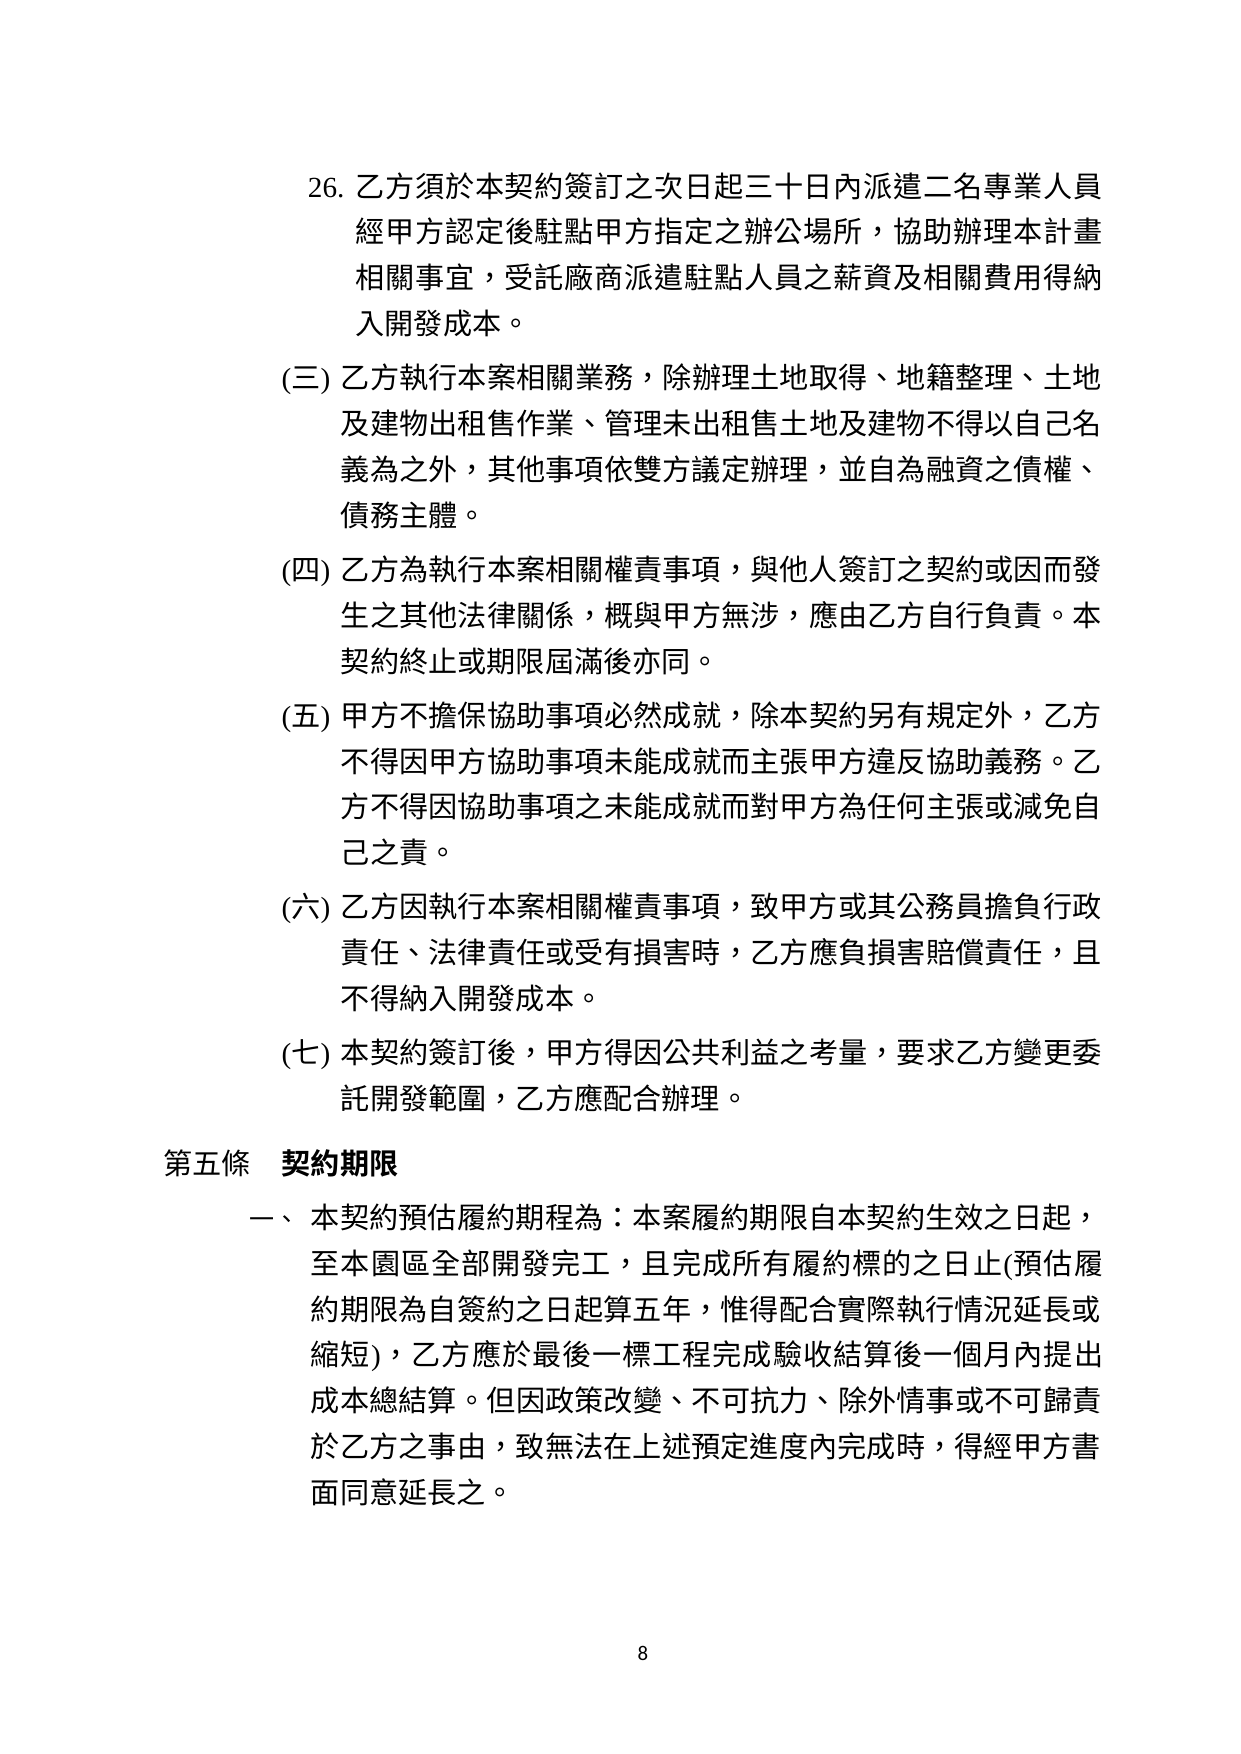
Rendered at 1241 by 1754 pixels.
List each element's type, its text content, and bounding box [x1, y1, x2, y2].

list 本契約簽訂後，甲方得因公共利益之考量，要求乙方變更委託開發範圍，乙方應配合辦理。 [281, 1026, 1103, 1118]
list 乙方為執行本案相關權責事項，與他人簽訂之契約或因而發生之其他法律關係，概與甲方無涉，應由乙方自行負責。本契約終止或期限屆滿後亦同。 [281, 543, 1103, 681]
list 乙方因執行本案相關權責事項，致甲方或其公務員擔負行政責任、法律責任或受有損害時，乙方應負損害賠償責任，且不得納入開發成本。 [281, 881, 1103, 1018]
list 本契約預估履約期程為：本案履約期限自本契約生效之日起，至本園區全部開發完工，且完成所有履約標的之日止(預估履約期限為自簽約之日起算五年，惟得配合實際執行情況延長或縮短)，乙方應於最後一標工程完成驗收結算後一個月內提出成本總結算。但因政策改變、不可抗力、除外情事或不可歸責於乙方之事由，致無法在上述預定進度內完成時，得經甲方書面同意延長之。 [249, 1191, 1103, 1512]
list 乙方須於本契約簽訂之次日起三十日內派遣二名專業人員，經甲方認定後駐點甲方指定之辦公場所，協助辦理本計畫相關事宜，受託廠商派遣駐點人員之薪資及相關費用得納入開發成本。 [308, 160, 1103, 343]
list 乙方執行本案相關業務，除辦理土地取得、地籍整理、土地及建物出租售作業、管理未出租售土地及建物不得以自己名義為之外，其他事項依雙方議定辦理，並自為融資之債權、債務主體。 [281, 351, 1103, 535]
list 契約期限 [163, 1137, 1110, 1183]
list 甲方不擔保協助事項必然成就，除本契約另有規定外，乙方不得因甲方協助事項未能成就而主張甲方違反協助義務。乙方不得因協助事項之未能成就而對甲方為任何主張或減免自己之責。 [281, 689, 1103, 872]
